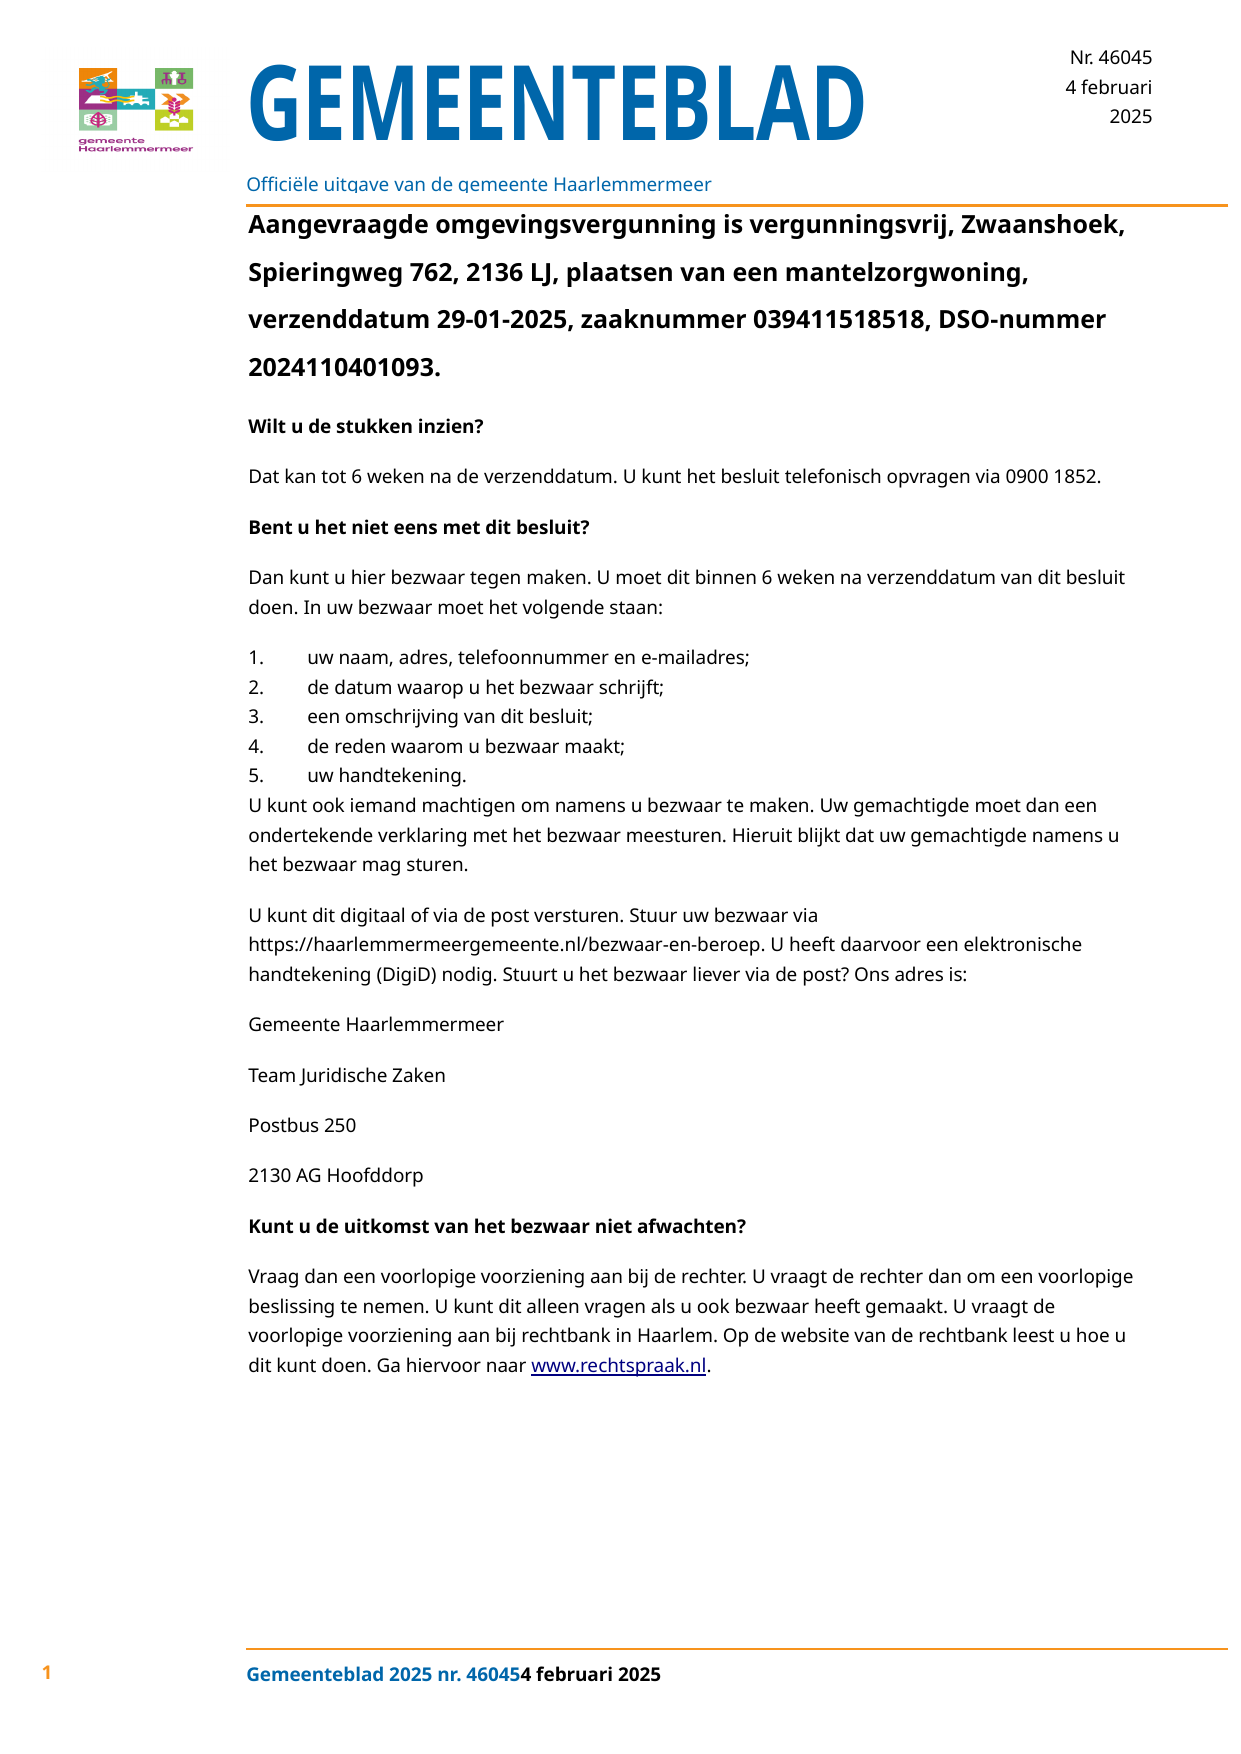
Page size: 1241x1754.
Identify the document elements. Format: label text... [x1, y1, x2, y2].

list de reden waarom u bezwaar maakt; [248, 733, 1152, 759]
text Wilt u de stukken inzien? [248, 413, 1152, 439]
text Dat kan tot 6 weken na de verzenddatum. U kunt het besluit telefonisch opvragen via 0900 1852. [248, 463, 1152, 489]
text Vraag dan een voorlopige voorziening aan bij de rechter. U vraagt de rechter dan om een voorlopige beslissing te nemen. U kunt dit alleen vragen als u ook bezwaar heeft gemaakt. U vraagt de voorlopige voorziening aan bij rechtbank in Haarlem. Op de website van de rechtbank leest u hoe u dit kunt doen. Ga hiervoor naar www.rechtspraak.nl. [248, 1263, 1152, 1378]
text Team Juridische Zaken [248, 1062, 1152, 1088]
text U kunt dit digitaal of via de post versturen. Stuur uw bezwaar via https://haarlemmermeergemeente.nl/bezwaar-en-beroep. U heeft daarvoor een elektronische handtekening (DigiD) nodig. Stuurt u het bezwaar liever via de post? Ons adres is: [248, 902, 1152, 987]
text Bent u het niet eens met dit besluit? [248, 514, 1152, 540]
list uw naam, adres, telefoonnummer en e-mailadres; [248, 644, 1152, 670]
list de datum waarop u het bezwaar schrijft; [248, 674, 1152, 700]
text Dan kunt u hier bezwaar tegen maken. U moet dit binnen 6 weken na verzenddatum van dit besluit doen. In uw bezwaar moet het volgende staan: [248, 564, 1152, 620]
text Postbus 250 [248, 1112, 1152, 1138]
list een omschrijving van dit besluit; [248, 703, 1152, 729]
text Aangevraagde omgevingsvergunning is vergunningsvrij, Zwaanshoek, Spieringweg 762, 2136 LJ, plaatsen van een mantelzorgwoning, verzenddatum 29-01-2025, zaaknummer 039411518518, DSO-nummer 2024110401093. [248, 207, 1152, 384]
list uw handtekening. [248, 763, 1152, 788]
text U kunt ook iemand machtigen om namens u bezwaar te maken. Uw gemachtigde moet dan een ondertekende verklaring met het bezwaar meesturen. Hieruit blijkt dat uw gemachtigde namens u het bezwaar mag sturen. [248, 792, 1152, 877]
picture [41, 47, 231, 172]
text 2130 AG Hoofddorp [248, 1163, 1152, 1188]
text Gemeente Haarlemmermeer [248, 1011, 1152, 1037]
text Kunt u de uitkomst van het bezwaar niet afwachten? [248, 1213, 1152, 1239]
